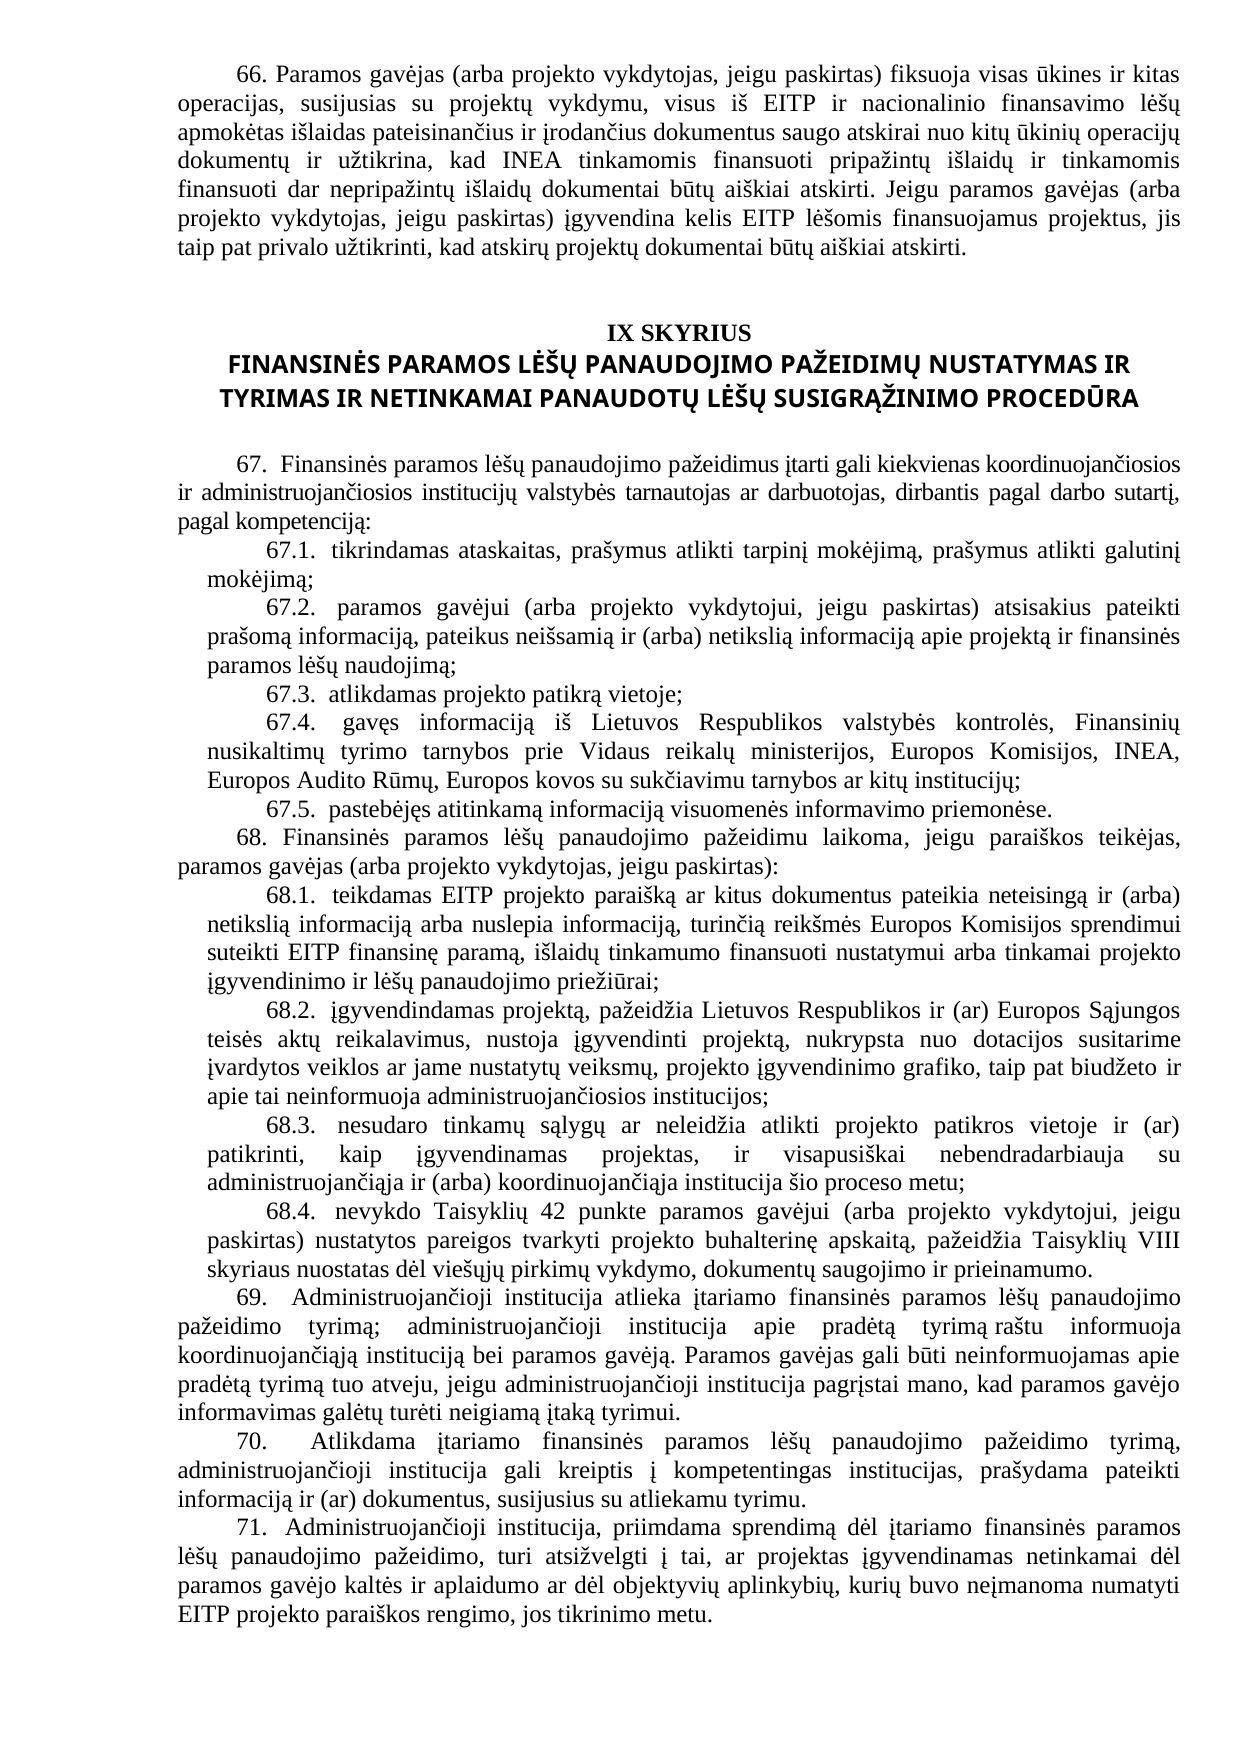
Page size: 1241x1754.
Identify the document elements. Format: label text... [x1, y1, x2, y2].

text 67.5. pastebėjęs atitinkamą informaciją visuomenės informavimo priemonėse. [207, 794, 1181, 822]
text 68.4. nevykdo Taisyklių 42 punkte paramos gavėjui (arba projekto vykdytojui, jeigu paskirtas) nustatytos pareigos tvarkyti projekto buhalterinę apskaitą, pažeidžia Taisyklių VIII skyriaus nuostatas dėl viešųjų pirkimų vykdymo, dokumentų saugojimo ir prieinamumo. [207, 1196, 1181, 1282]
text 67.1. tikrindamas ataskaitas, prašymus atlikti tarpinį mokėjimą, prašymus atlikti galutinį mokėjimą; [207, 535, 1181, 592]
text 68.1. teikdamas EITP projekto paraišką ar kitus dokumentus pateikia neteisingą ir (arba) netikslią informaciją arba nuslepia informaciją, turinčią reikšmės Europos Komisijos sprendimui suteikti EITP finansinę paramą, išlaidų tinkamumo finansuoti nustatymui arba tinkamai projekto įgyvendinimo ir lėšų panaudojimo priežiūrai; [207, 880, 1181, 995]
text 69. Administruojančioji institucija atlieka įtariamo finansinės paramos lėšų panaudojimo pažeidimo tyrimą; administruojančioji institucija apie pradėtą tyrimą raštu informuoja koordinuojančiąją instituciją bei paramos gavėją. Paramos gavėjas gali būti neinformuojamas apie pradėtą tyrimą tuo atveju, jeigu administruojančioji institucija pagrįstai mano, kad paramos gavėjo informavimas galėtų turėti neigiamą įtaką tyrimui. [177, 1282, 1181, 1426]
text 66. Paramos gavėjas (arba projekto vykdytojas, jeigu paskirtas) fiksuoja visas ūkines ir kitas operacijas, susijusias su projektų vykdymu, visus iš EITP ir nacionalinio finansavimo lėšų apmokėtas išlaidas pateisinančius ir įrodančius dokumentus saugo atskirai nuo kitų ūkinių operacijų dokumentų ir užtikrina, kad INEA tinkamomis finansuoti pripažintų išlaidų ir tinkamomis finansuoti dar nepripažintų išlaidų dokumentai būtų aiškiai atskirti. Jeigu paramos gavėjas (arba projekto vykdytojas, jeigu paskirtas) įgyvendina kelis EITP lėšomis finansuojamus projektus, jis taip pat privalo užtikrinti, kad atskirų projektų dokumentai būtų aiškiai atskirti. [177, 59, 1181, 260]
text 68.3. nesudaro tinkamų sąlygų ar neleidžia atlikti projekto patikros vietoje ir (ar) patikrinti, kaip įgyvendinamas projektas, ir visapusiškai nebendradarbiauja su administruojančiąja ir (arba) koordinuojančiąja institucija šio proceso metu; [207, 1110, 1181, 1196]
text 67. Finansinės paramos lėšų panaudojimo pažeidimus įtarti gali kiekvienas koordinuojančiosios ir administruojančiosios institucijų valstybės tarnautojas ar darbuotojas, dirbantis pagal darbo sutartį, pagal kompetenciją: [177, 449, 1181, 535]
text finansinės paramos lėšų panaudojimo PAŽEIDIMŲ NUSTATYMAS IR TYRIMAS ir netinkamai panaudotų lėšų susigrąžinimo procedūra [177, 347, 1181, 415]
text 70. Atlikdama įtariamo finansinės paramos lėšų panaudojimo pažeidimo tyrimą, administruojančioji institucija gali kreiptis į kompetentingas institucijas, prašydama pateikti informaciją ir (ar) dokumentus, susijusius su atliekamu tyrimu. [177, 1426, 1181, 1512]
text 68.2. įgyvendindamas projektą, pažeidžia Lietuvos Respublikos ir (ar) Europos Sąjungos teisės aktų reikalavimus, nustoja įgyvendinti projektą, nukrypsta nuo dotacijos susitarime įvardytos veiklos ar jame nustatytų veiksmų, projekto įgyvendinimo grafiko, taip pat biudžeto ir apie tai neinformuoja administruojančiosios institucijos; [207, 995, 1181, 1110]
text 68. Finansinės paramos lėšų panaudojimo pažeidimu laikoma, jeigu paraiškos teikėjas, paramos gavėjas (arba projekto vykdytojas, jeigu paskirtas): [177, 822, 1181, 880]
text 67.2. paramos gavėjui (arba projekto vykdytojui, jeigu paskirtas) atsisakius pateikti prašomą informaciją, pateikus neišsamią ir (arba) netikslią informaciją apie projektą ir finansinės paramos lėšų naudojimą; [207, 592, 1181, 679]
text 67.3. atlikdamas projekto patikrą vietoje; [207, 679, 1181, 707]
text 67.4. gavęs informaciją iš Lietuvos Respublikos valstybės kontrolės, Finansinių nusikaltimų tyrimo tarnybos prie Vidaus reikalų ministerijos, Europos Komisijos, INEA, Europos Audito Rūmų, Europos kovos su sukčiavimu tarnybos ar kitų institucijų; [207, 707, 1181, 794]
text 71. Administruojančioji institucija, priimdama sprendimą dėl įtariamo finansinės paramos lėšų panaudojimo pažeidimo, turi atsižvelgti į tai, ar projektas įgyvendinamas netinkamai dėl paramos gavėjo kaltės ir aplaidumo ar dėl objektyvių aplinkybių, kurių buvo neįmanoma numatyti EITP projekto paraiškos rengimo, jos tikrinimo metu. [177, 1512, 1181, 1627]
text IX SKYRIUS [177, 318, 1181, 347]
